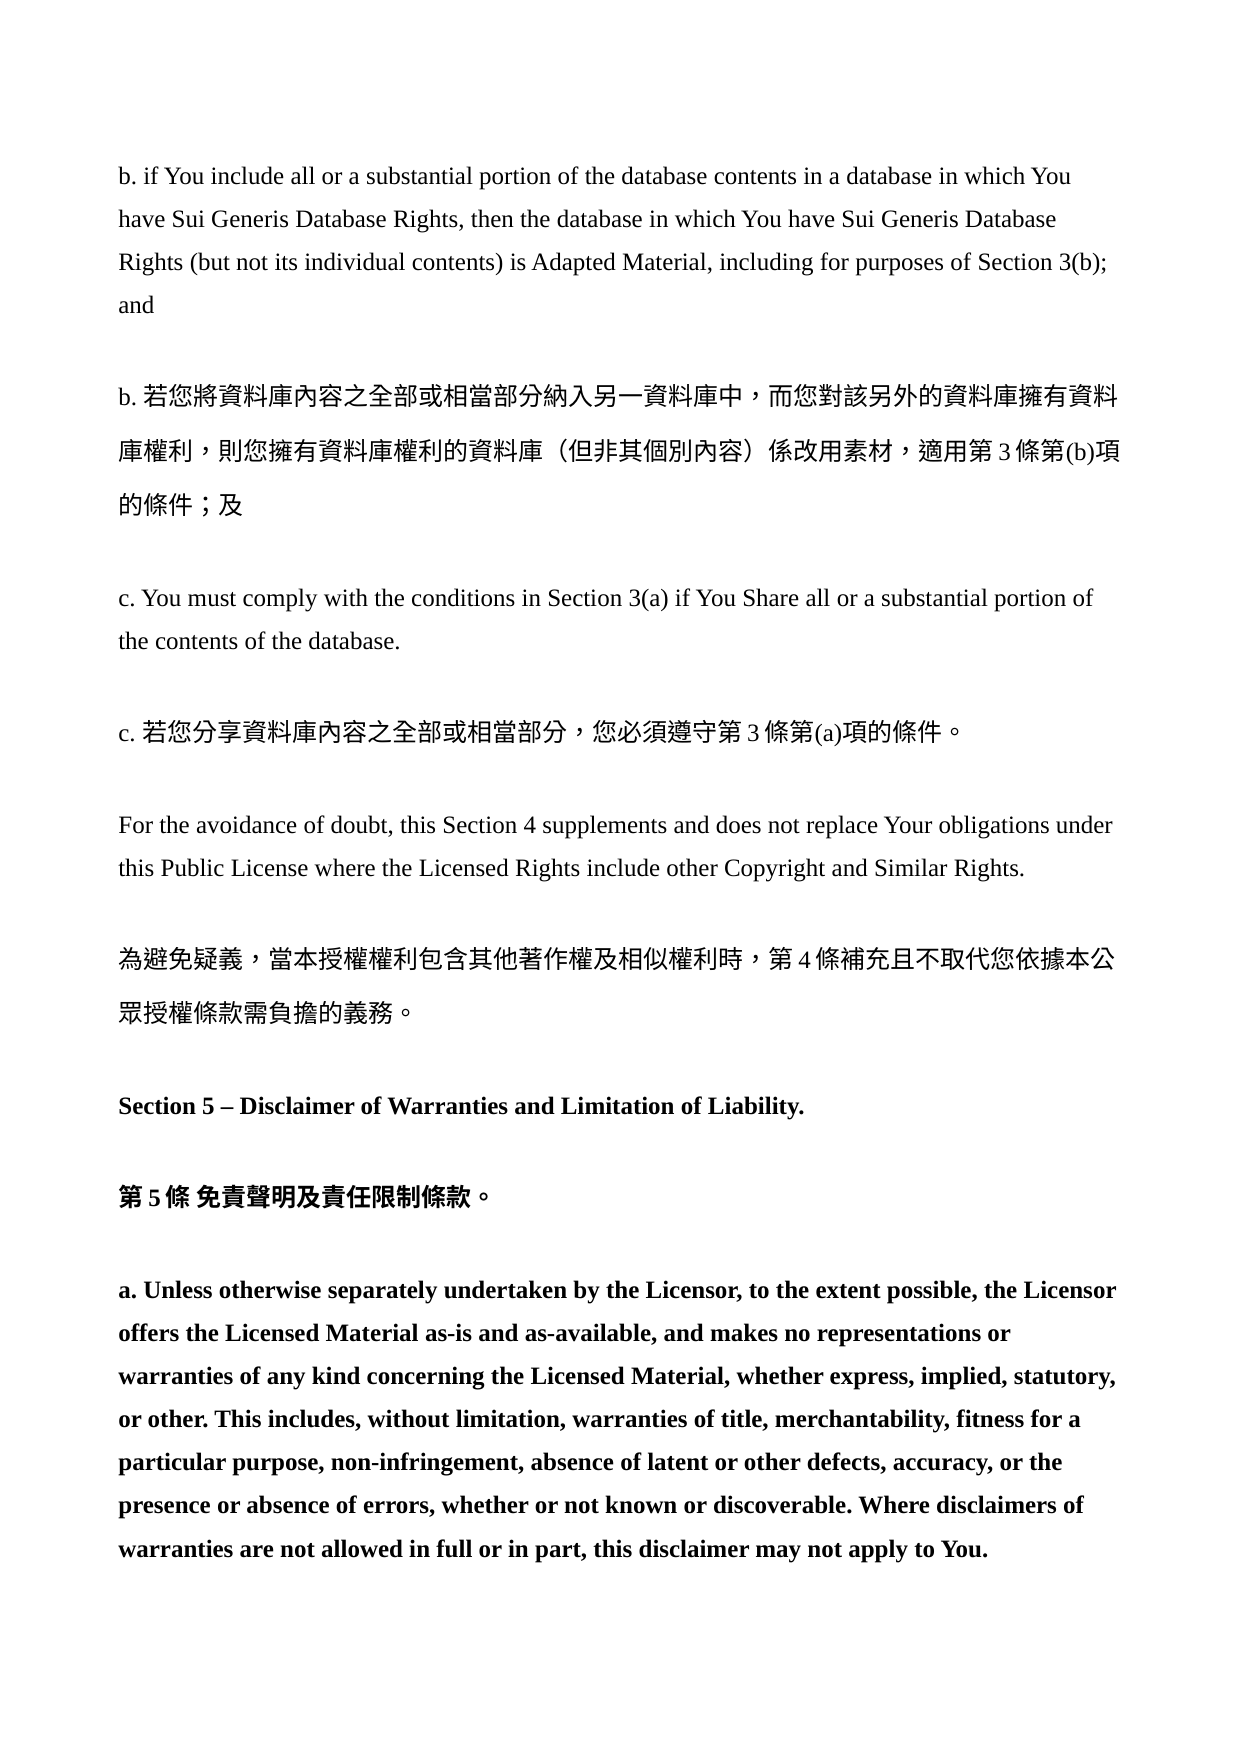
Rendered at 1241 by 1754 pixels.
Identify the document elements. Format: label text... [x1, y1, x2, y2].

text b. if You include all or a substantial portion of the database contents in a database in which You have Sui Generis Database Rights, then the database in which You have Sui Generis Database Rights (but not its individual contents) is Adapted Material, including for purposes of Section 3(b); and [118, 161, 1122, 319]
text c. You must comply with the conditions in Section 3(a) if You Share all or a substantial portion of the contents of the database. [118, 583, 1122, 655]
text b. 若您將資料庫內容之全部或相當部分納入另一資料庫中，而您對該另外的資料庫擁有資料庫權利，則您擁有資料庫權利的資料庫（但非其個別內容）係改用素材，適用第3條第(b)項的條件；及 [118, 377, 1122, 522]
text a. Unless otherwise separately undertaken by the Licensor, to the extent possible, the Licensor offers the Licensed Material as-is and as-available, and makes no representations or warranties of any kind concerning the Licensed Material, whether express, implied, statutory, or other. This includes, without limitation, warranties of title, merchantability, fitness for a particular purpose, non-infringement, absence of latent or other defects, accuracy, or the presence or absence of errors, whether or not known or discoverable. Where disclaimers of warranties are not allowed in full or in part, this disclaimer may not apply to You. [118, 1275, 1122, 1562]
text Section 5 – Disclaimer of Warranties and Limitation of Liability. [118, 1091, 1122, 1120]
text For the avoidance of doubt, this Section 4 supplements and does not replace Your obligations under this Public License where the Licensed Rights include other Copyright and Similar Rights. [118, 810, 1122, 882]
text 第5條 免責聲明及責任限制條款。 [118, 1177, 1122, 1214]
text 為避免疑義，當本授權權利包含其他著作權及相似權利時，第4條補充且不取代您依據本公眾授權條款需負擔的義務。 [118, 939, 1122, 1030]
text c. 若您分享資料庫內容之全部或相當部分，您必須遵守第3條第(a)項的條件。 [118, 712, 1122, 749]
